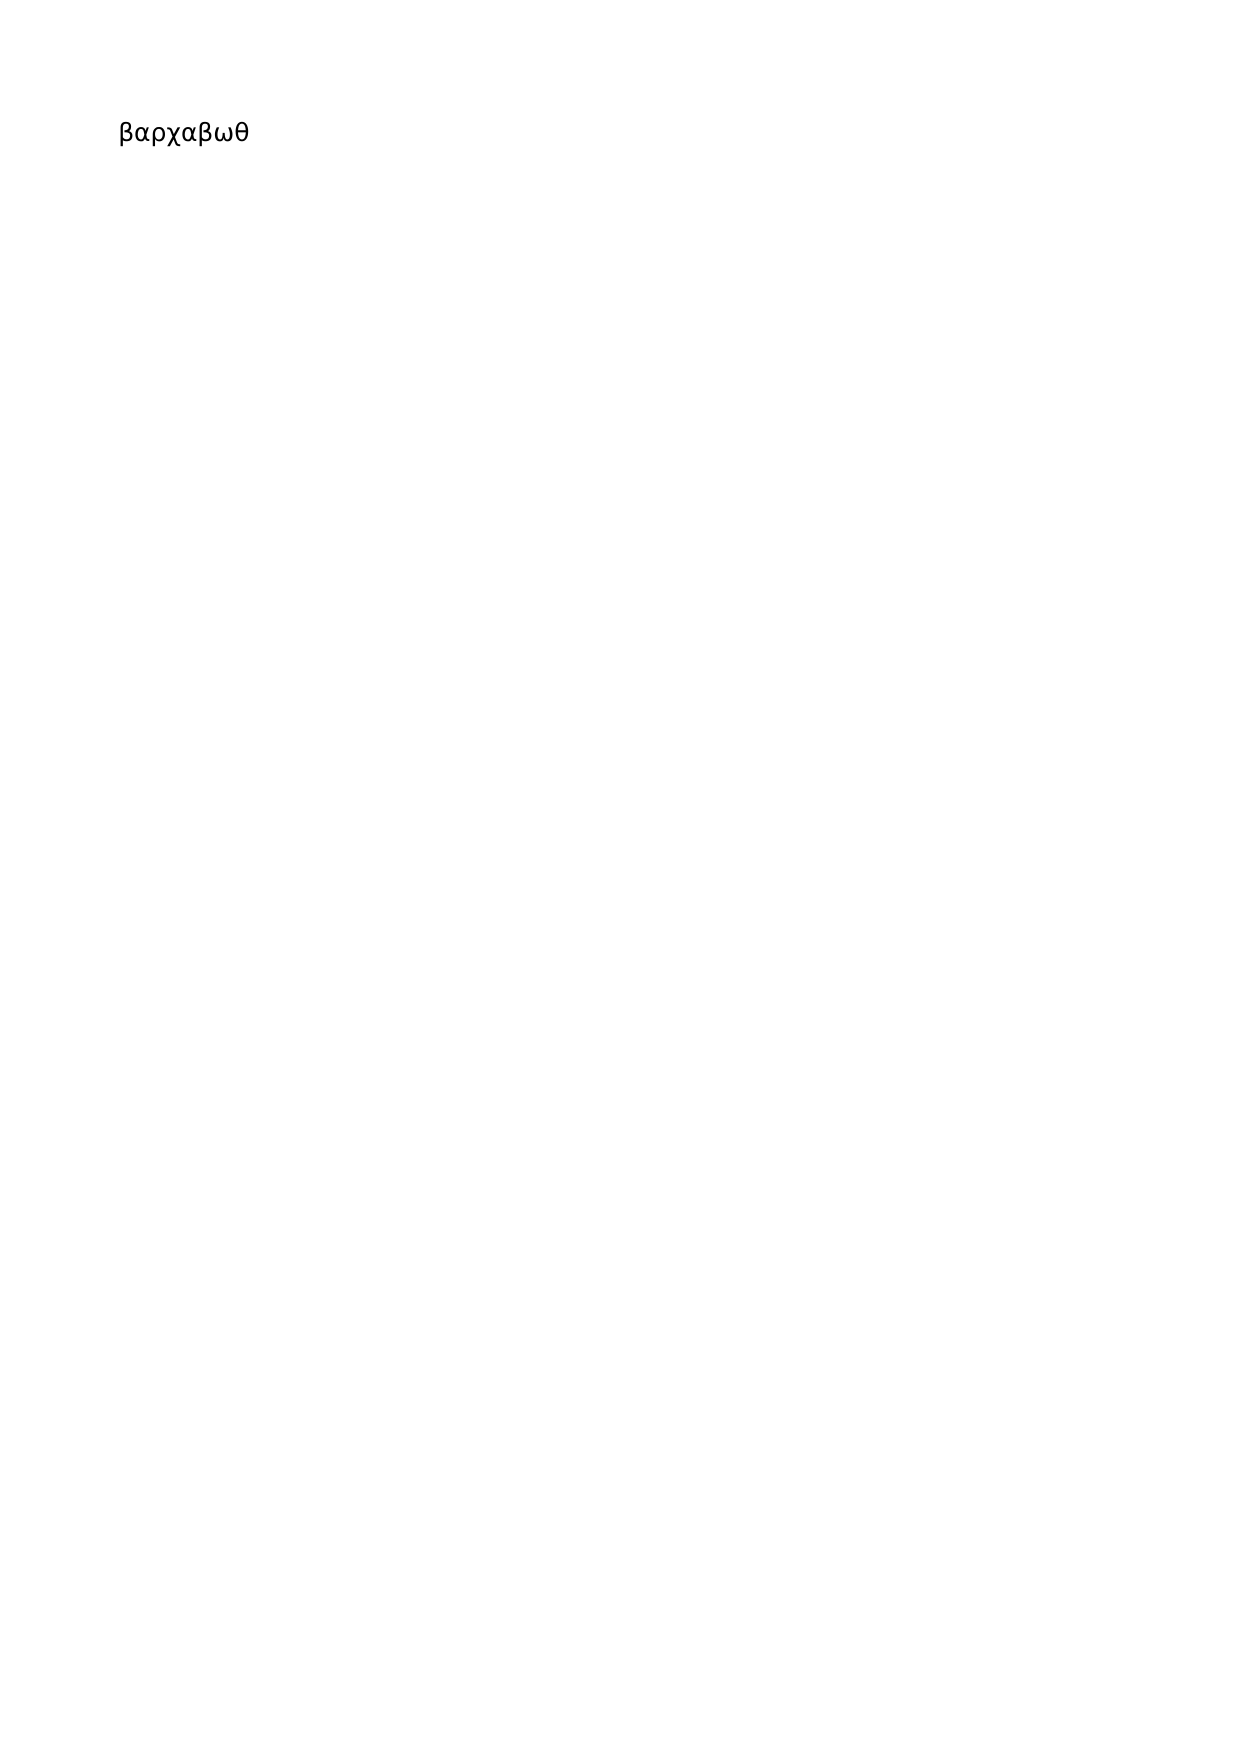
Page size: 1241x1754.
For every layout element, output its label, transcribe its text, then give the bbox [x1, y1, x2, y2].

text βαρχαβωθ [118, 118, 1122, 147]
